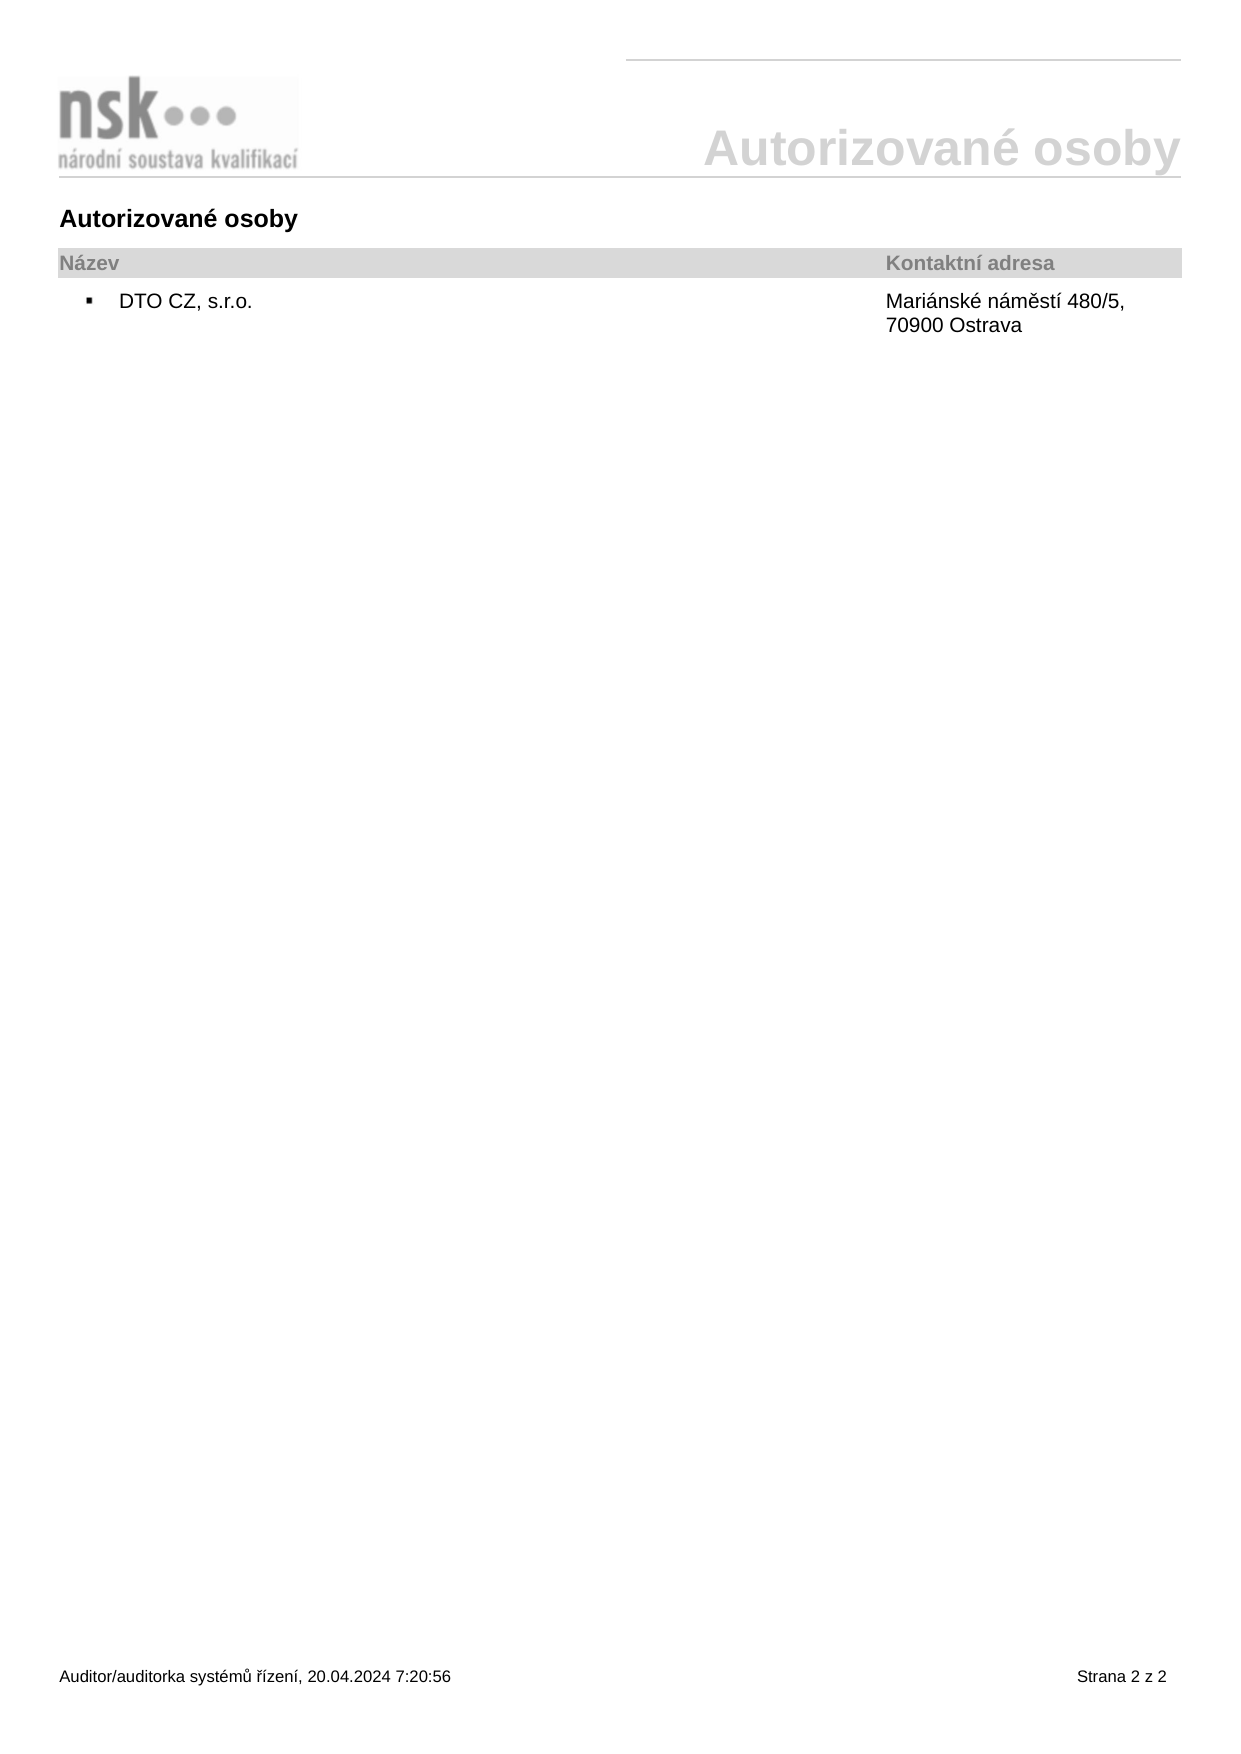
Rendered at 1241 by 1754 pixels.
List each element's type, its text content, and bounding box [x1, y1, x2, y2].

table_cell [1167, 637, 1181, 937]
table_cell [886, 1448, 1167, 1658]
table_cell [626, 937, 860, 1237]
table_cell [860, 1237, 886, 1448]
table_cell [618, 637, 626, 937]
table_cell [1167, 1237, 1181, 1448]
table_cell [119, 637, 481, 937]
table_cell [886, 1237, 1167, 1448]
table_cell [119, 337, 481, 637]
picture [57, 59, 619, 171]
table_cell [626, 1237, 860, 1448]
table_cell [481, 1237, 617, 1448]
table_cell [886, 637, 1167, 937]
table_cell [481, 194, 617, 200]
table_cell [481, 637, 617, 937]
table_cell [59, 236, 119, 248]
table_cell [860, 337, 886, 637]
table_cell Název [60, 250, 885, 277]
table_cell [886, 937, 1167, 1237]
table_cell [860, 314, 886, 337]
table_cell DTO CZ, s.r.o. [119, 289, 886, 314]
table_cell [119, 278, 481, 289]
table_cell [481, 236, 617, 248]
table_cell [59, 171, 119, 176]
table_cell [1167, 1448, 1181, 1658]
table_cell [59, 278, 119, 288]
table_cell [860, 637, 886, 937]
table_cell [860, 937, 886, 1237]
table_cell [626, 236, 860, 248]
table_cell [860, 236, 886, 248]
table_cell [626, 337, 860, 637]
table_cell [59, 194, 119, 200]
table_cell [59, 178, 1181, 194]
table_cell [1167, 937, 1181, 1237]
table_cell [59, 637, 119, 937]
table_cell [481, 337, 617, 637]
table_cell [59, 1237, 119, 1448]
table_cell [481, 937, 617, 1237]
table_cell [618, 314, 626, 337]
table_cell Mariánské náměstí 480/5, 70900 Ostrava [886, 289, 1181, 337]
table_cell [618, 1237, 626, 1448]
table_cell Kontaktní adresa [886, 250, 1180, 277]
table_cell [481, 171, 617, 176]
table_cell [119, 937, 481, 1237]
table_cell [860, 194, 886, 200]
table_cell [626, 194, 860, 200]
table_cell [618, 194, 626, 200]
table_cell Autorizované osoby [626, 61, 1181, 176]
table_cell [119, 236, 481, 248]
table_cell [618, 337, 626, 637]
table_cell [1167, 278, 1181, 289]
table_cell [619, 59, 626, 170]
table_cell [618, 278, 626, 289]
table_cell Auditor/auditorka systémů řízení, 20.04.2024 7:20:56 [59, 1658, 860, 1694]
table_cell [481, 1448, 617, 1658]
table_cell Strana 2 z 2 [860, 1658, 1167, 1694]
table_cell [59, 337, 119, 637]
table_cell [59, 937, 119, 1237]
table_cell [860, 1448, 886, 1658]
table_cell [618, 236, 626, 248]
table_cell [119, 1237, 481, 1448]
table_cell [1167, 194, 1181, 200]
table_cell [626, 1448, 860, 1658]
table_cell [626, 314, 860, 337]
table_cell [886, 337, 1167, 637]
table_cell [59, 314, 119, 337]
table_cell [481, 278, 617, 289]
table_cell [481, 314, 617, 337]
table_cell [618, 170, 626, 176]
table_cell [119, 171, 481, 176]
table_cell [119, 314, 481, 337]
table_cell [618, 1448, 626, 1658]
table_cell [886, 236, 1167, 248]
table_cell [886, 194, 1167, 200]
table_cell [1167, 337, 1181, 637]
table_cell [1167, 236, 1181, 248]
table_cell [618, 937, 626, 1237]
table_cell [860, 278, 886, 289]
table_cell [886, 278, 1167, 289]
table_cell [626, 637, 860, 937]
table_cell [119, 194, 481, 200]
table_cell [1167, 1658, 1181, 1694]
table_cell [626, 278, 860, 289]
table_cell [119, 1448, 481, 1658]
table_cell Autorizované osoby [59, 200, 1181, 236]
picture [59, 288, 119, 313]
table_cell [59, 1448, 119, 1658]
